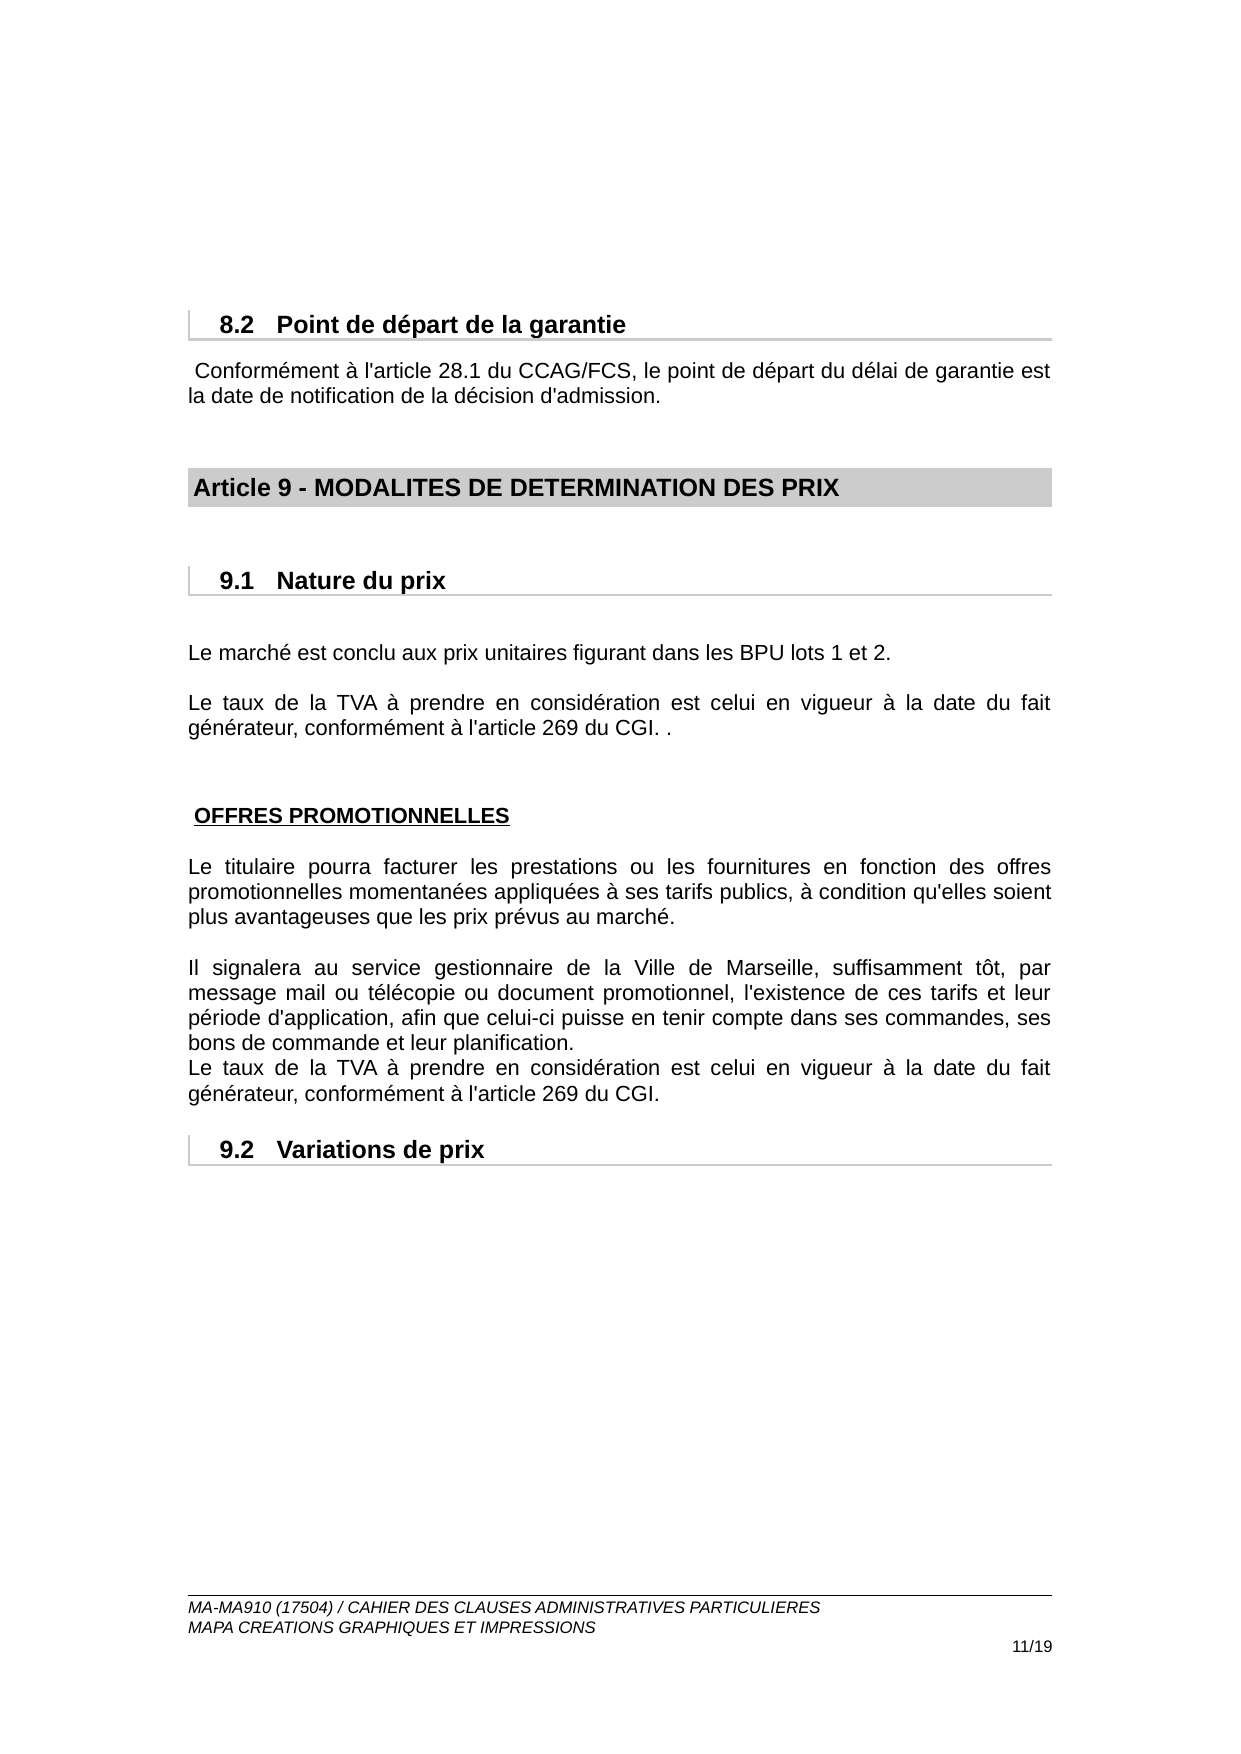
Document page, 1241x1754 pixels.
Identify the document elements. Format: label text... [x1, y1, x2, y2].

text Le titulaire pourra facturer les prestations ou les fournitures en fonction des offres promotionnelles momentanées appliquées à ses tarifs publics, à condition qu'elles soient plus avantageuses que les prix prévus au marché. [188, 853, 1052, 929]
subtitle Variations de prix [190, 1135, 1052, 1164]
text Il signalera au service gestionnaire de la Ville de Marseille, suffisamment tôt, par message mail ou télécopie ou document promotionnel, l'existence de ces tarifs et leur période d'application, afin que celui-ci puisse en tenir compte dans ses commandes, ses bons de commande et leur planification. [188, 954, 1052, 1055]
subtitle Nature du prix [190, 566, 1052, 594]
text Le taux de la TVA à prendre en considération est celui en vigueur à la date du fait générateur, conformément à l'article 269 du CGI. . [188, 690, 1052, 740]
text Le marché est conclu aux prix unitaires figurant dans les BPU lots 1 et 2. [188, 639, 1052, 664]
text Le taux de la TVA à prendre en considération est celui en vigueur à la date du fait générateur, conformément à l'article 269 du CGI. [188, 1055, 1052, 1106]
subtitle MODALITES DE DETERMINATION DES PRIX [190, 470, 1050, 504]
subtitle Point de départ de la garantie [190, 310, 1052, 338]
text Conformément à l'article 28.1 du CCAG/FCS, le point de départ du délai de garantie est la date de notification de la décision d'admission. [188, 358, 1052, 409]
text OFFRES PROMOTIONNELLES [188, 803, 1052, 828]
